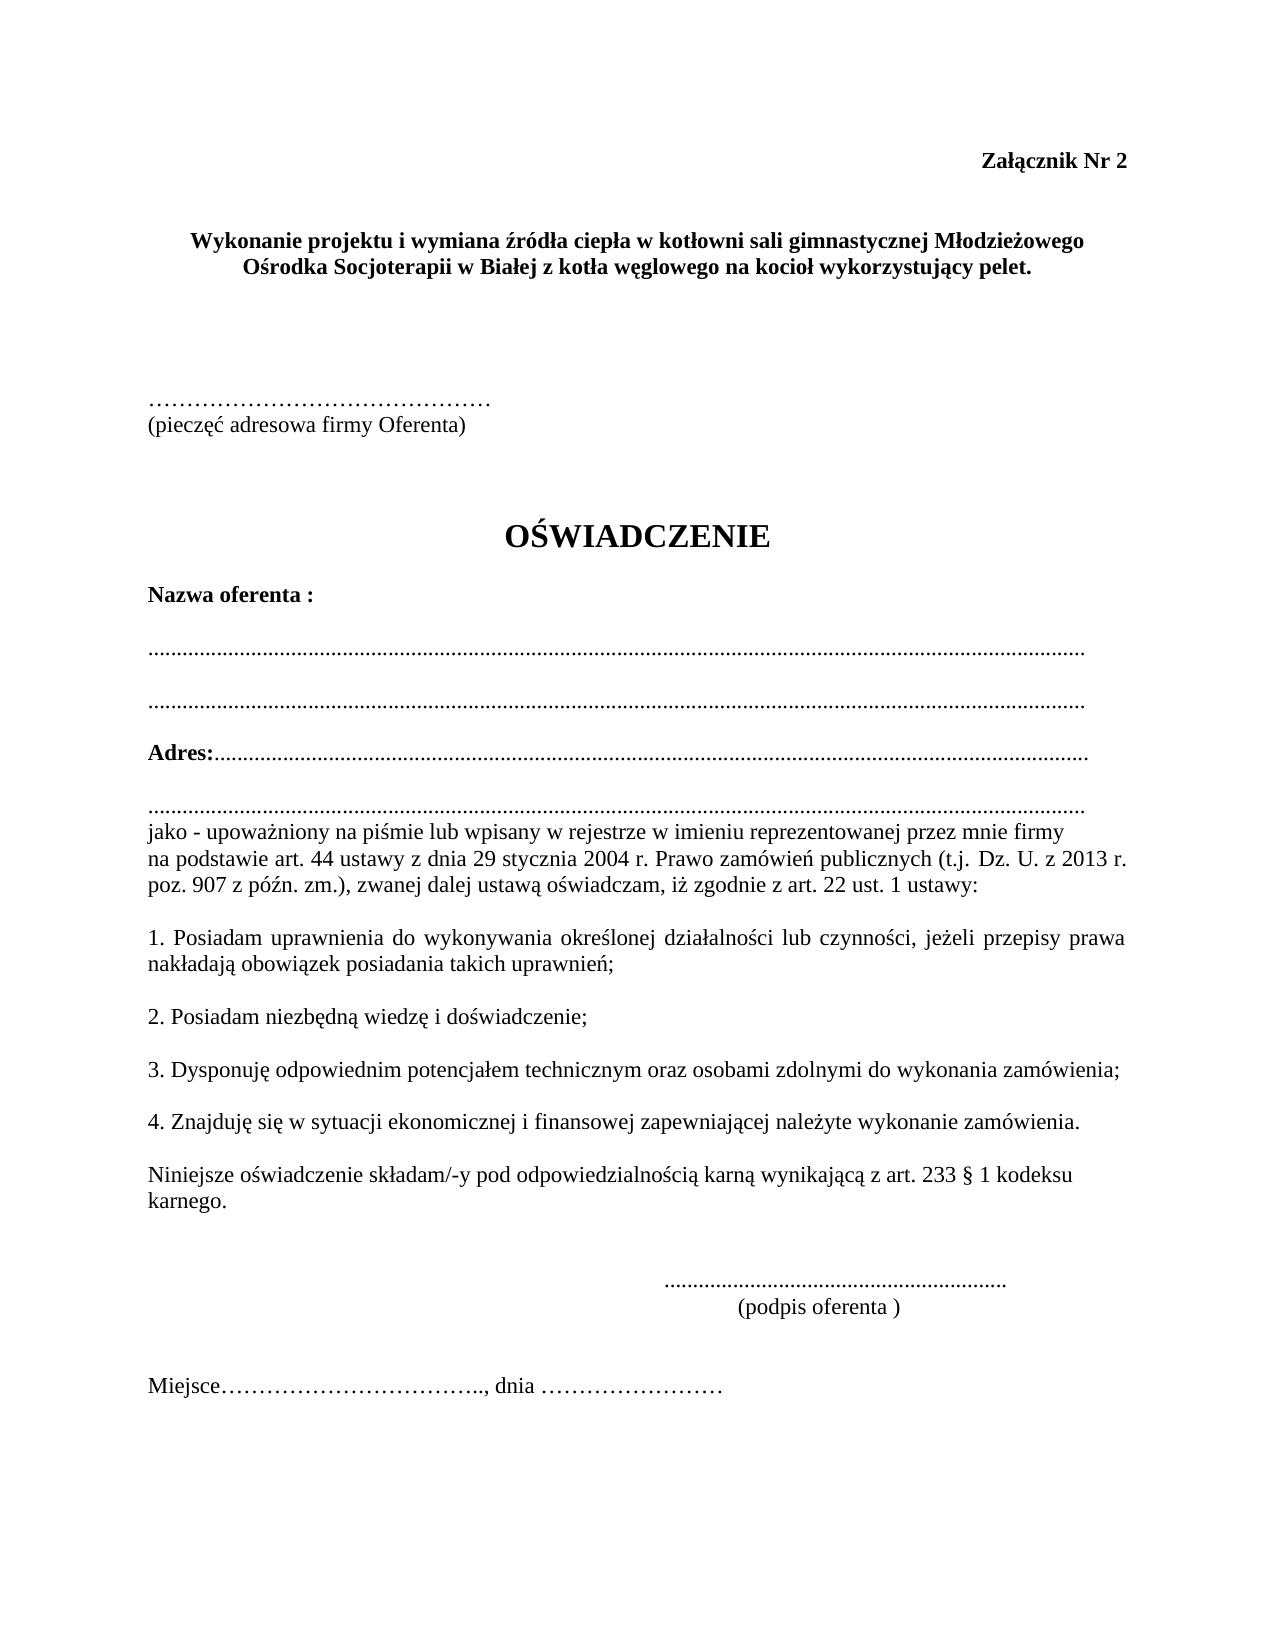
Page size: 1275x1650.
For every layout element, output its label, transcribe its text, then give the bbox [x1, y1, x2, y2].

text Niniejsze oświadczenie składam/-y pod odpowiedzialnością karną wynikającą z art. 233 § 1 kodeksu karnego. [148, 1161, 1127, 1214]
text ……………………………………… [148, 385, 1127, 411]
text .................................................................................................................................................................... [148, 634, 1127, 660]
text (pieczęć adresowa firmy Oferenta) [148, 411, 1127, 437]
text 4. Znajduję się w sytuacji ekonomicznej i finansowej zapewniającej należyte wykonanie zamówienia. [148, 1108, 1127, 1135]
text .................................................................................................................................................................... [148, 687, 1127, 713]
text 2. Posiadam niezbędną wiedzę i doświadczenie; [148, 1003, 1127, 1029]
text Wykonanie projektu i wymiana źródła ciepła w kotłowni sali gimnastycznej Młodzieżowego Ośrodka Socjoterapii w Białej z kotła węglowego na kocioł wykorzystujący pelet. [148, 227, 1127, 279]
text jako - upoważniony na piśmie lub wpisany w rejestrze w imieniu reprezentowanej przez mnie firmy [148, 818, 1127, 845]
text Miejsce…………………………….., dnia …………………… [148, 1372, 1127, 1398]
text .................................................................................................................................................................... [148, 792, 1127, 818]
text Nazwa oferenta : [148, 581, 1127, 608]
text OŚWIADCZENIE [148, 517, 1127, 555]
text Załącznik Nr 2 [148, 148, 1127, 174]
text na podstawie art. 44 ustawy z dnia 29 stycznia 2004 r. Prawo zamówień publicznych (t.j. Dz. U. z 2013 r. poz. 907 z późn. zm.), zwanej dalej ustawą oświadczam, iż zgodnie z art. 22 ust. 1 ustawy: [148, 845, 1127, 897]
text 1. Posiadam uprawnienia do wykonywania określonej działalności lub czynności, jeżeli przepisy prawa nakładają obowiązek posiadania takich uprawnień; [148, 924, 1127, 977]
text ............................................................ [590, 1266, 1127, 1293]
text (podpis oferenta ) [664, 1293, 1127, 1319]
text 3. Dysponuję odpowiednim potencjałem technicznym oraz osobami zdolnymi do wykonania zamówienia; [148, 1056, 1127, 1082]
text Adres:......................................................................................................................................................... [148, 739, 1127, 766]
